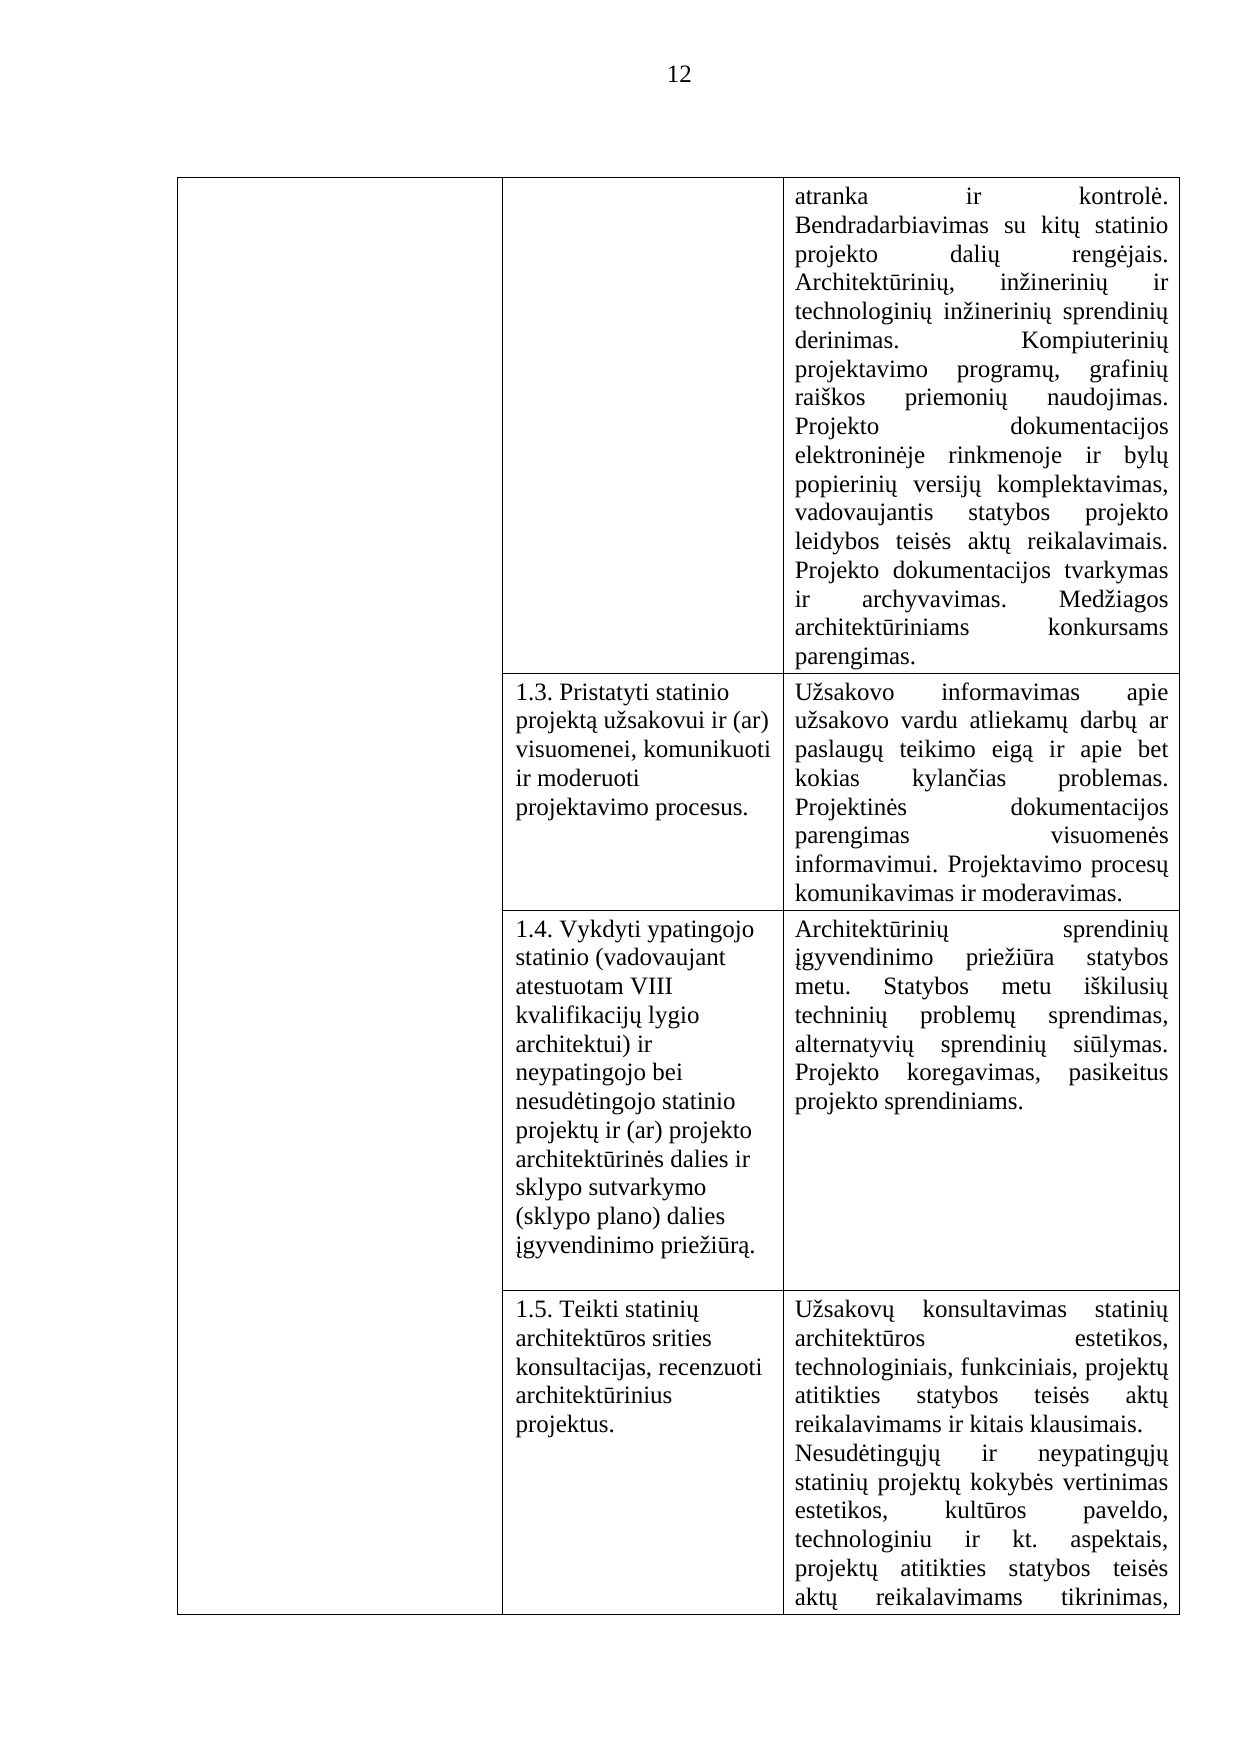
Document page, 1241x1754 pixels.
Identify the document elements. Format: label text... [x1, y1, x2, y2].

table_cell 1.3. Pristatyti statinio projektą užsakovui ir (ar) visuomenei, komunikuoti ir moderuoti projektavimo procesus. [503, 674, 783, 910]
table_cell 1.4. Vykdyti ypatingojo statinio (vadovaujant atestuotam VIII kvalifikacijų lygio architektui) ir neypatingojo bei nesudėtingojo statinio projektų ir (ar) projekto architektūrinės dalies ir sklypo sutvarkymo (sklypo plano) dalies įgyvendinimo priežiūrą. [503, 911, 783, 1290]
table_cell Architektūrinių sprendinių įgyvendinimo priežiūra statybos metu. Statybos metu iškilusių techninių problemų sprendimas, alternatyvių sprendinių siūlymas. Projekto koregavimas, pasikeitus projekto sprendiniams. [784, 911, 1179, 1290]
table_cell Užsakovų konsultavimas statinių architektūros estetikos, technologiniais, funkciniais, projektų atitikties statybos teisės aktų reikalavimams ir kitais klausimais. Nesudėtingųjų ir neypatingųjų statinių projektų kokybės vertinimas estetikos, kultūros paveldo, technologiniu ir kt. aspektais, projektų atitikties statybos teisės aktų reikalavimams tikrinimas, [784, 1291, 1179, 1613]
table_cell 1.5. Teikti statinių architektūros srities konsultacijas, recenzuoti architektūrinius projektus. [503, 1291, 783, 1613]
table_cell Užsakovo informavimas apie užsakovo vardu atliekamų darbų ar paslaugų teikimo eigą ir apie bet kokias kylančias problemas. Projektinės dokumentacijos parengimas visuomenės informavimui. Projektavimo procesų komunikavimas ir moderavimas. [784, 674, 1179, 910]
table_cell atranka ir kontrolė. Bendradarbiavimas su kitų statinio projekto dalių rengėjais. Architektūrinių, inžinerinių ir technologinių inžinerinių sprendinių derinimas. Kompiuterinių projektavimo programų, grafinių raiškos priemonių naudojimas. Projekto dokumentacijos elektroninėje rinkmenoje ir bylų popierinių versijų komplektavimas, vadovaujantis statybos projekto leidybos teisės aktų reikalavimais. Projekto dokumentacijos tvarkymas ir archyvavimas. Medžiagos architektūriniams konkursams parengimas. [784, 178, 1179, 673]
table_cell [178, 178, 502, 1613]
table_cell [503, 178, 783, 673]
